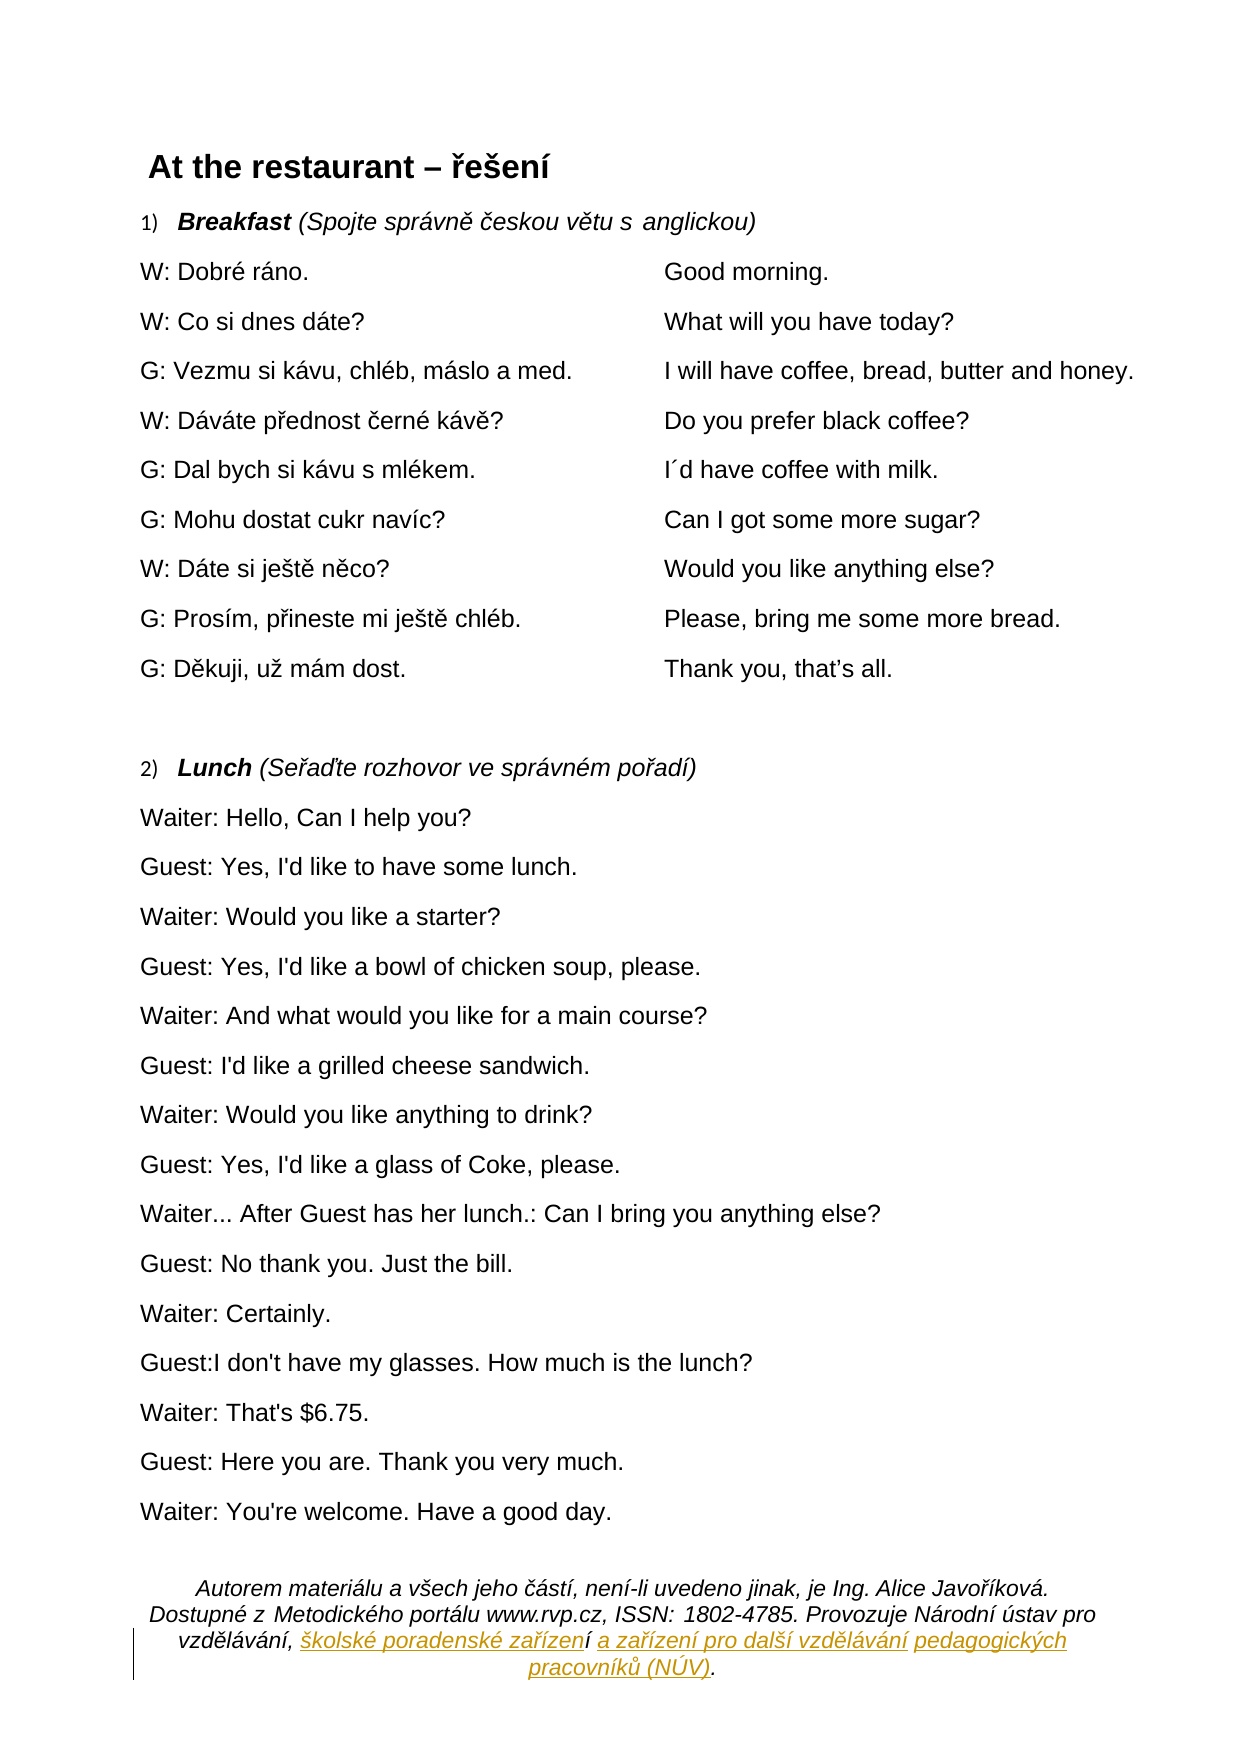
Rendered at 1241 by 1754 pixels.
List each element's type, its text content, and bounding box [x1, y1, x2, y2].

text Waiter... After Guest has her lunch.: Can I bring you anything else? [140, 1199, 1137, 1228]
text Guest:I don't have my glasses. How much is the lunch? [140, 1348, 1137, 1377]
text Waiter: Certainly. [140, 1298, 1137, 1327]
text Waiter: Would you like a starter? [140, 902, 1137, 931]
text Waiter: And what would you like for a main course? [140, 1001, 1137, 1030]
text G: Děkuji, už mám dost. Thank you, that’s all. [140, 653, 1137, 682]
list Lunch (Seřaďte rozhovor ve správném pořadí) [140, 753, 1137, 782]
text Waiter: You're welcome. Have a good day. [140, 1497, 1137, 1526]
text G: Vezmu si kávu, chléb, máslo a med. I will have coffee, bread, butter and honey. [140, 356, 1137, 385]
text Waiter: Would you like anything to drink? [140, 1100, 1137, 1129]
text Guest: Yes, I'd like a glass of Coke, please. [140, 1150, 1137, 1178]
text Guest: No thank you. Just the bill. [140, 1249, 1137, 1278]
text W: Dáte si ještě něco? Would you like anything else? [140, 554, 1137, 583]
text Waiter: That's $6.75. [140, 1398, 1137, 1426]
text W: Co si dnes dáte? What will you have today? [140, 306, 1137, 335]
list Breakfast (Spojte správně českou větu s anglickou) [140, 207, 1137, 236]
text W: Dobré ráno. Good morning. [140, 257, 1137, 286]
text At the restaurant – řešení [148, 148, 1137, 186]
text G: Dal bych si kávu s mlékem. I´d have coffee with milk. [140, 455, 1137, 484]
text Waiter: Hello, Can I help you? [140, 803, 1137, 831]
text Guest: I'd like a grilled cheese sandwich. [140, 1051, 1137, 1079]
text W: Dáváte přednost černé kávě? Do you prefer black coffee? [140, 406, 1137, 434]
text G: Mohu dostat cukr navíc? Can I got some more sugar? [140, 505, 1137, 533]
text G: Prosím, přineste mi ještě chléb. Please, bring me some more bread. [140, 604, 1137, 633]
text Guest: Here you are. Thank you very much. [140, 1447, 1137, 1476]
text Guest: Yes, I'd like to have some lunch. [140, 852, 1137, 881]
text Guest: Yes, I'd like a bowl of chicken soup, please. [140, 951, 1137, 980]
